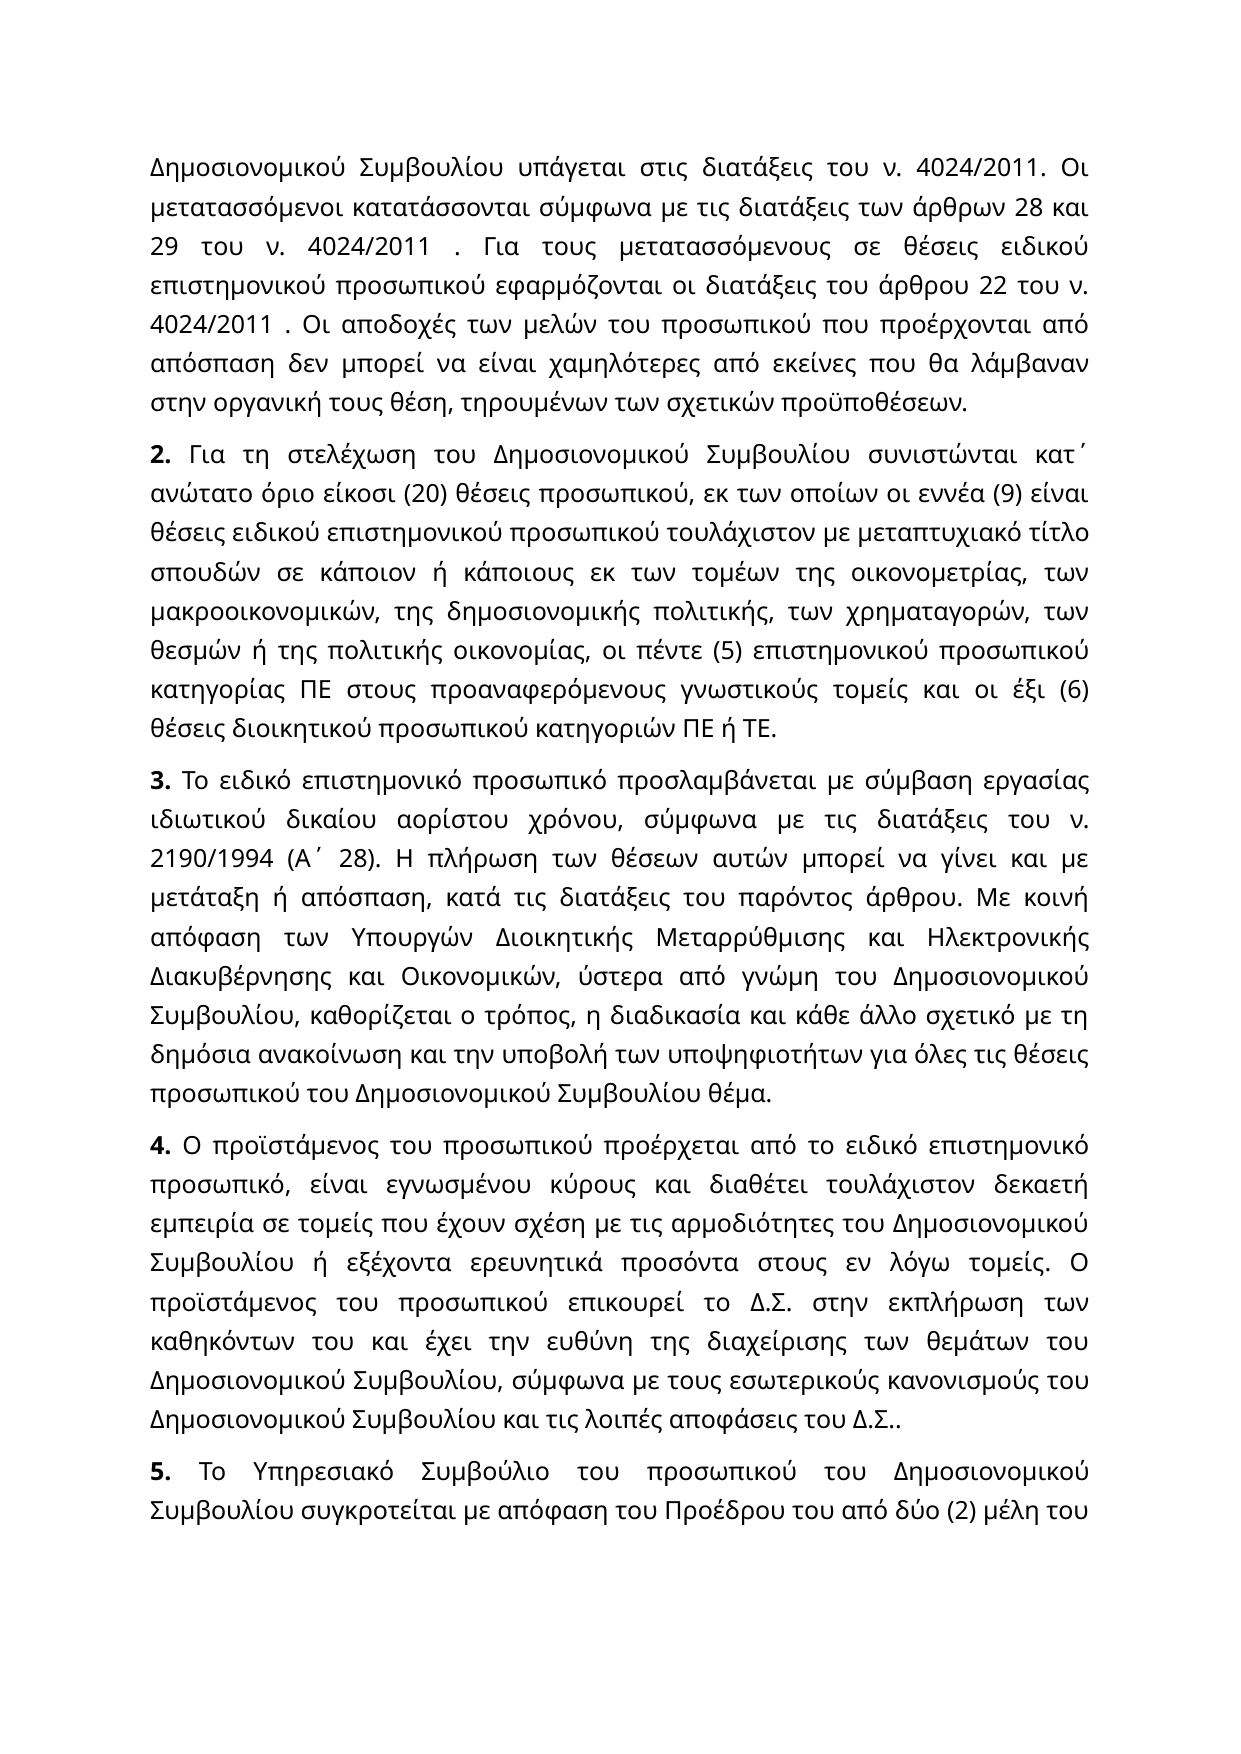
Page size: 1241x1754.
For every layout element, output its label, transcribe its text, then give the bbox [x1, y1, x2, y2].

text 2. Για τη στελέχωση του Δημοσιονομικού Συμβουλίου συνιστώνται κατ΄ ανώτατο όριο είκοσι (20) θέσεις προσωπικού, εκ των οποίων οι εννέα (9) είναι θέσεις ειδικού επιστημονικού προσωπικού τουλάχιστον με μεταπτυχιακό τίτλο σπουδών σε κάποιον ή κάποιους εκ των τομέων της οικονομετρίας, των μακροοικονομικών, της δημοσιονομικής πολιτικής, των χρηματαγορών, των θεσμών ή της πολιτικής οικονομίας, οι πέντε (5) επιστημονικού προσωπικού κατηγορίας ΠΕ στους προαναφερόμενους γνωστικούς τομείς και οι έξι (6) θέσεις διοικητικού προ­σωπικού κατηγοριών ΠΕ ή ΤΕ. [150, 437, 1090, 745]
text 4. Ο προϊστάμενος του προσωπικού προέρχεται από το ειδικό επιστημονικό προσωπικό, είναι εγνωσμένου κύρους και διαθέτει τουλάχιστον δεκαετή εμπειρία σε τομείς που έχουν σχέση με τις αρμοδιότητες του Δημοσιονομικού Συμβουλίου ή εξέχοντα ερευνητικά προσόντα στους εν λόγω τομείς. Ο προϊστάμενος του προσωπικού επικουρεί το Δ.Σ. στην εκπλήρωση των καθηκόντων του και έχει την ευθύνη της διαχείρισης των θεμάτων του Δημοσιονομικού Συμβουλίου, σύμφωνα με τους εσωτερικούς κανονισμούς του Δημοσιονομικού Συμβουλίου και τις λοιπές αποφάσεις του Δ.Σ.. [150, 1127, 1090, 1436]
text 3. Το ειδικό επιστημονικό προσωπικό προσλαμβάνεται με σύμβαση εργασίας ιδιωτικού δικαίου αορίστου χρό­νου, σύμφωνα με τις διατάξεις του ν. 2190/1994 (Α΄ 28). Η πλήρωση των θέσεων αυτών μπορεί να γίνει και με μετάταξη ή απόσπαση, κατά τις διατάξεις του παρόντος άρθρου. Με κοινή απόφαση των Υπουργών Διοικητικής Μεταρρύθμισης και Ηλεκτρονικής Διακυβέρνησης και Οικονομικών, ύστερα από γνώμη του Δημοσιονομικού Συμβουλίου, καθορίζεται ο τρόπος, η διαδικασία και κάθε άλλο σχετικό με τη δημόσια ανακοίνωση και την υποβολή των υποψηφιοτήτων για όλες τις θέσεις προσωπικού του Δημοσιονομικού Συμβουλίου θέμα. [150, 762, 1090, 1110]
text 5. Το Υπηρεσιακό Συμβούλιο του προσωπικού του Δημοσιονομικού Συμβουλίου συγκροτείται με απόφαση του Προέδρου του από δύο (2) μέλη του [150, 1453, 1090, 1527]
text Δημοσιονομικού Συμβουλίου υπάγεται στις διατάξεις του ν. 4024/2011. Οι μετατασσόμενοι κατατάσσονται σύμφωνα με τις διατάξεις των άρθρων 28 και 29 του ν. 4024/2011 . Για τους μετατασσόμενους σε θέσεις ειδικού επιστημονικού προσωπικού εφαρμόζονται οι διατάξεις του άρθρου 22 του ν. 4024/2011 . Οι αποδοχές των μελών του προσωπικού που προέρχονται από απόσπαση δεν μπορεί να είναι χαμηλότερες από εκείνες που θα λάμβαναν στην οργανική τους θέση, τηρουμένων των σχετικών προϋποθέσεων. [150, 150, 1090, 419]
